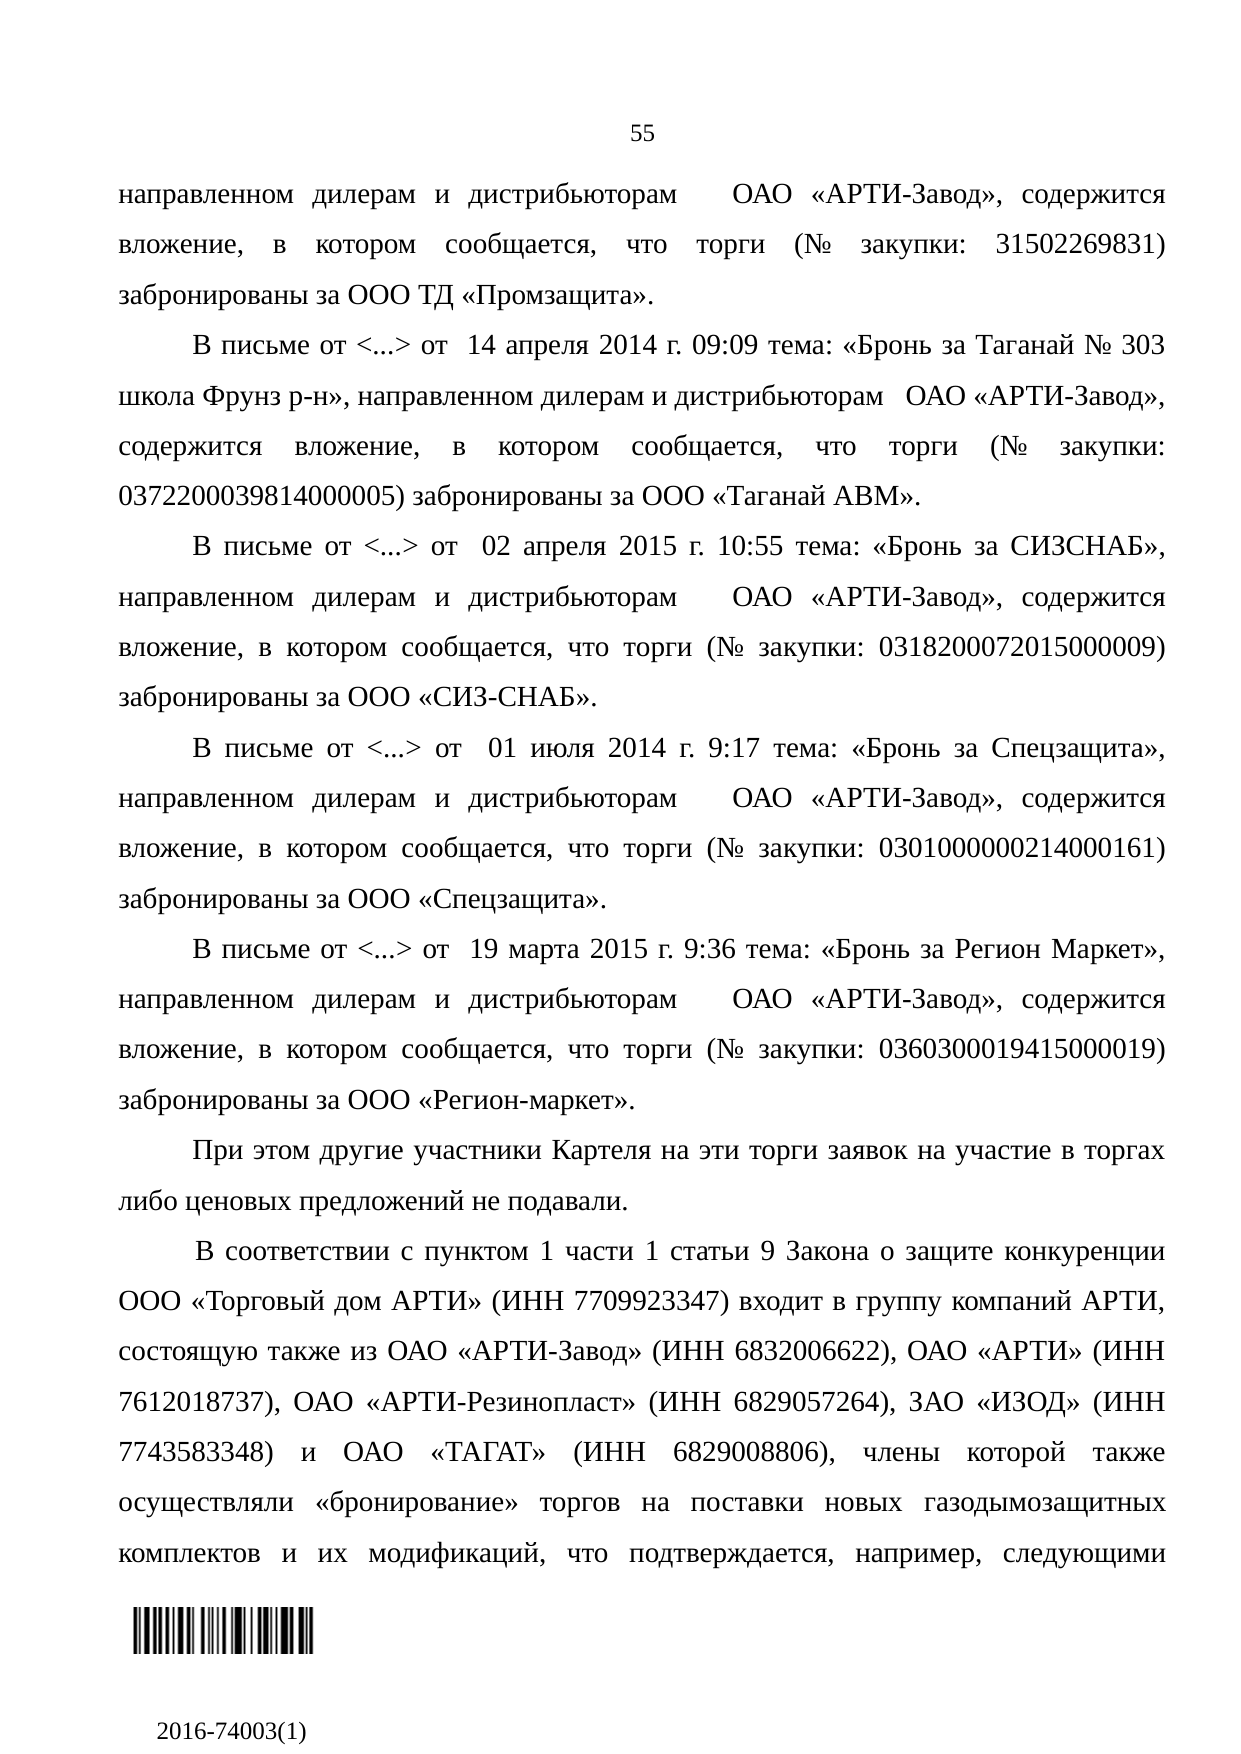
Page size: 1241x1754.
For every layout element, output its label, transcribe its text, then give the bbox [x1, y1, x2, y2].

text В письме от <...> от 02 апреля 2015 г. 10:55 тема: «Бронь за СИЗСНАБ», направленном дилерам и дистрибьюторам ОАО «АРТИ-Завод», содержится вложение, в котором сообщается, что торги (№ закупки: 0318200072015000009) забронированы за ООО «СИЗ-СНАБ». [118, 528, 1167, 713]
text В письме от <...> от 19 марта 2015 г. 9:36 тема: «Бронь за Регион Маркет», направленном дилерам и дистрибьюторам ОАО «АРТИ-Завод», содержится вложение, в котором сообщается, что торги (№ закупки: 0360300019415000019) забронированы за ООО «Регион-маркет». [118, 931, 1167, 1116]
text В письме от <...> от 14 апреля 2014 г. 09:09 тема: «Бронь за Таганай № 303 школа Фрунз р-н», направленном дилерам и дистрибьюторам ОАО «АРТИ-Завод», содержится вложение, в котором сообщается, что торги (№ закупки: 0372200039814000005) забронированы за ООО «Таганай АВМ». [118, 327, 1167, 512]
text В письме от <...> от 01 июля 2014 г. 9:17 тема: «Бронь за Спецзащита», направленном дилерам и дистрибьюторам ОАО «АРТИ-Завод», содержится вложение, в котором сообщается, что торги (№ закупки: 0301000000214000161) забронированы за ООО «Спецзащита». [118, 730, 1167, 914]
text При этом другие участники Картеля на эти торги заявок на участие в торгах либо ценовых предложений не подавали. [118, 1132, 1167, 1216]
text В соответствии с пунктом 1 части 1 статьи 9 Закона о защите конкуренции ООО «Торговый дом АРТИ» (ИНН 7709923347) входит в группу компаний АРТИ, состоящую также из ОАО «АРТИ-Завод» (ИНН 6832006622), ОАО «АРТИ» (ИНН 7612018737), ОАО «АРТИ-Резинопласт» (ИНН 6829057264), ЗАО «ИЗОД» (ИНН 7743583348) и ОАО «ТАГАТ» (ИНН 6829008806), члены которой также осуществляли «бронирование» торгов на поставки новых газодымозащитных комплектов и их модификаций, что подтверждается, например, следующими [118, 1233, 1167, 1568]
picture [118, 1607, 331, 1654]
text направленном дилерам и дистрибьюторам ОАО «АРТИ-Завод», содержится вложение, в котором сообщается, что торги (№ закупки: 31502269831) забронированы за ООО ТД «Промзащита». [118, 176, 1167, 311]
